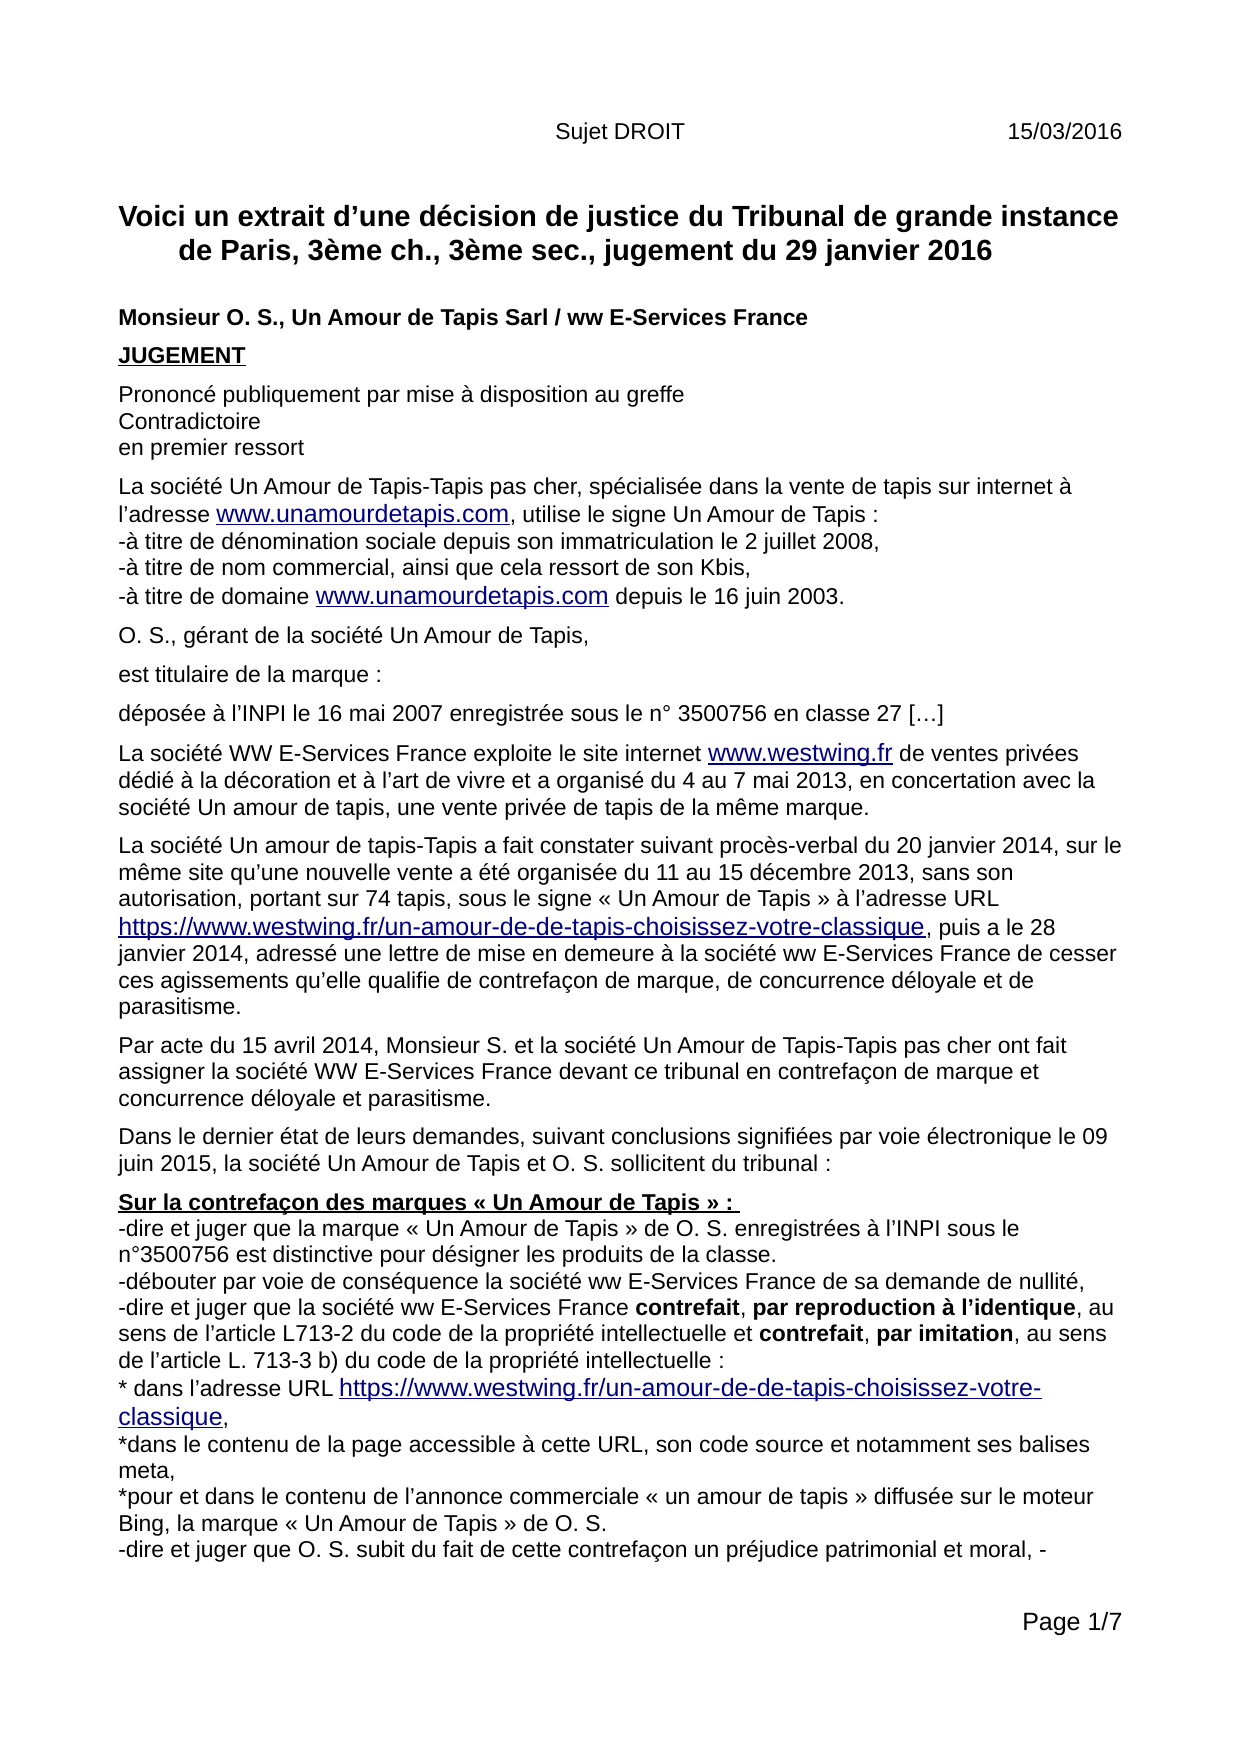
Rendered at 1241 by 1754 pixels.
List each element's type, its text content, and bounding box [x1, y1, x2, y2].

text La société Un Amour de Tapis-Tapis pas cher, spécialisée dans la vente de tapis sur internet à l’adresse www.unamourdetapis.com, utilise le signe Un Amour de Tapis : -à titre de dénomination sociale depuis son immatriculation le 2 juillet 2008, -à titre de nom commercial, ainsi que cela ressort de son Kbis, -à titre de domaine www.unamourdetapis.com depuis le 16 juin 2003. [118, 473, 1122, 609]
text déposée à l’INPI le 16 mai 2007 enregistrée sous le n° 3500756 en classe 27 […] [118, 699, 1122, 726]
subtitle Monsieur O. S., Un Amour de Tapis Sarl / ww E-Services France [118, 303, 1122, 330]
text O. S., gérant de la société Un Amour de Tapis, [118, 622, 1122, 648]
text Sur la contrefaçon des marques « Un Amour de Tapis » : -dire et juger que la marque « Un Amour de Tapis » de O. S. enregistrées à l’INPI sous le n°3500756 est distinctive pour désigner les produits de la classe. -débouter par voie de conséquence la société ww E-Services France de sa demande de nullité, -dire et juger que la société ww E-Services France contrefait, par reproduction à l’identique, au sens de l’article L713-2 du code de la propriété intellectuelle et contrefait, par imitation, au sens de l’article L. 713-3 b) du code de la propriété intellectuelle : * dans l’adresse URL https://www.westwing.fr/un-amour-de-de-tapis-choisissez-votre-classique, *dans le contenu de la page accessible à cette URL, son code source et notamment ses balises meta, *pour et dans le contenu de l’annonce commerciale « un amour de tapis » diffusée sur le moteur Bing, la marque « Un Amour de Tapis » de O. S. -dire et juger que O. S. subit du fait de cette contrefaçon un préjudice patrimonial et moral, [118, 1188, 1122, 1562]
text Dans le dernier état de leurs demandes, suivant conclusions signifiées par voie électronique le 09 juin 2015, la société Un Amour de Tapis et O. S. sollicitent du tribunal : [118, 1123, 1122, 1176]
subtitle Voici un extrait d’une décision de justice du Tribunal de grande instance de Paris, 3ème ch., 3ème sec., jugement du 29 janvier 2016 [118, 199, 1122, 266]
text La société WW E-Services France exploite le site internet www.westwing.fr de ventes privées dédié à la décoration et à l’art de vivre et a organisé du 4 au 7 mai 2013, en concertation avec la société Un amour de tapis, une vente privée de tapis de la même marque. [118, 738, 1122, 820]
text est titulaire de la marque : [118, 661, 1122, 687]
text Par acte du 15 avril 2014, Monsieur S. et la société Un Amour de Tapis-Tapis pas cher ont fait assigner la société WW E-Services France devant ce tribunal en contrefaçon de marque et concurrence déloyale et parasitisme. [118, 1032, 1122, 1111]
text La société Un amour de tapis-Tapis a fait constater suivant procès-verbal du 20 janvier 2014, sur le même site qu’une nouvelle vente a été organisée du 11 au 15 décembre 2013, sans son autorisation, portant sur 74 tapis, sous le signe « Un Amour de Tapis » à l’adresse URL https://www.westwing.fr/un-amour-de-de-tapis-choisissez-votre-classique, puis a le 28 janvier 2014, adressé une lettre de mise en demeure à la société ww E-Services France de cesser ces agissements qu’elle qualifie de contrefaçon de marque, de concurrence déloyale et de parasitisme. [118, 832, 1122, 1019]
text JUGEMENT [118, 342, 1122, 369]
text Prononcé publiquement par mise à disposition au greffe Contradictoire en premier ressort [118, 381, 1122, 460]
